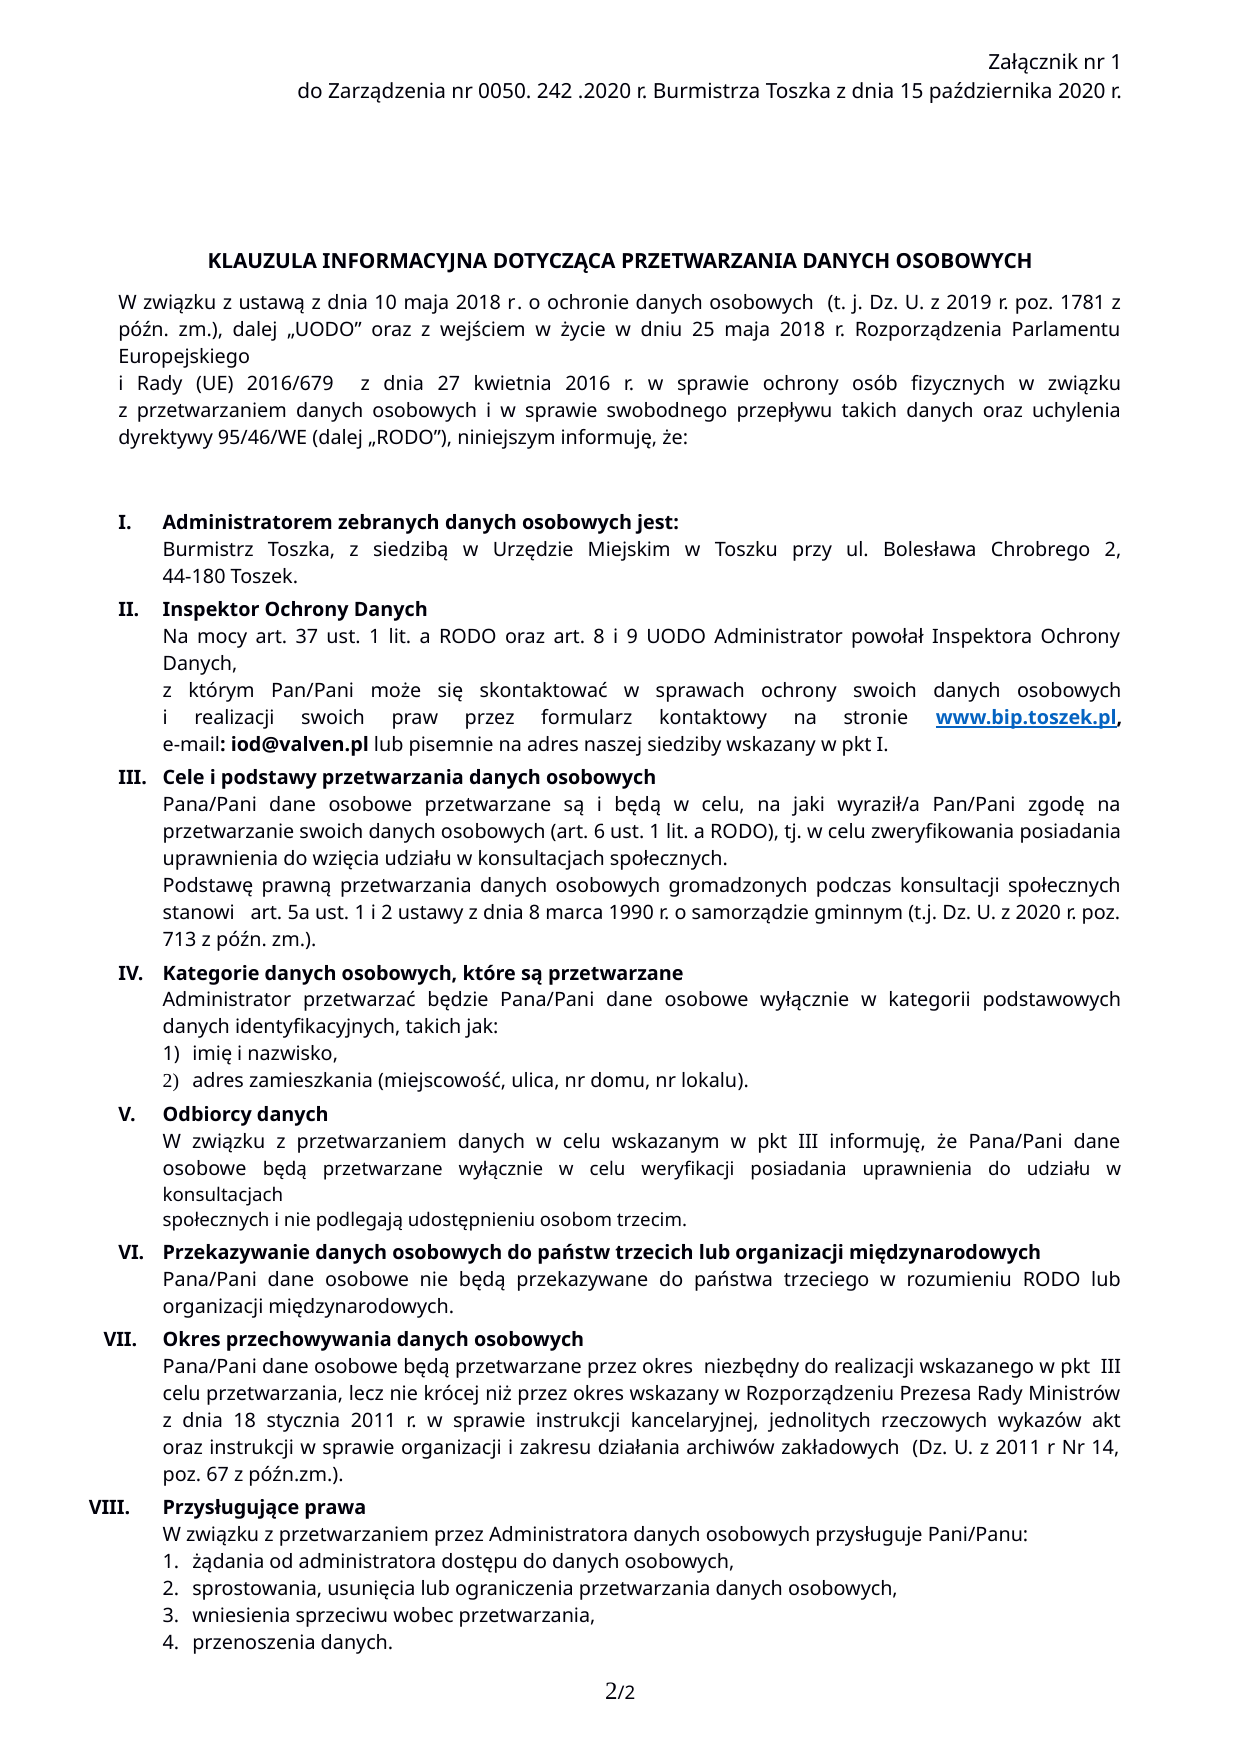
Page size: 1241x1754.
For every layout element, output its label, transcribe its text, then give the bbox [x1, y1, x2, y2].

list Administrator przetwarzać będzie Pana/Pani dane osobowe wyłącznie w kategorii podstawowych danych identyfikacyjnych, takich jak: [162, 986, 1122, 1040]
list żądania od administratora dostępu do danych osobowych, [162, 1547, 1122, 1574]
list W związku z przetwarzaniem danych w celu wskazanym w pkt III informuję, że Pana/Pani dane osobowe będą przetwarzane wyłącznie w celu weryfikacji posiadania uprawnienia do udziału w konsultacjach społecznych i nie podlegają udostępnieniu osobom trzecim. [162, 1127, 1122, 1232]
list Podstawę prawną przetwarzania danych osobowych gromadzonych podczas konsultacji społecznych stanowi art. 5a ust. 1 i 2 ustawy z dnia 8 marca 1990 r. o samorządzie gminnym (t.j. Dz. U. z 2020 r. poz. 713 z późn. zm.). [162, 872, 1122, 952]
list Odbiorcy danych [118, 1100, 1122, 1127]
list Kategorie danych osobowych, które są przetwarzane [118, 959, 1122, 986]
list Okres przechowywania danych osobowych [103, 1325, 1122, 1352]
list Na mocy art. 37 ust. 1 lit. a RODO oraz art. 8 i 9 UODO Administrator powołał Inspektora Ochrony Danych, z którym Pan/Pani może się skontaktować w sprawach ochrony swoich danych osobowych i realizacji swoich praw przez formularz kontaktowy na stronie www.bip.toszek.pl, e-mail: iod@valven.pl lub pisemnie na adres naszej siedziby wskazany w pkt I. [162, 622, 1122, 757]
list Burmistrz Toszka, z siedzibą w Urzędzie Miejskim w Toszku przy ul. Bolesława Chrobrego 2, 44-180 Toszek. [162, 535, 1122, 589]
list Pana/Pani dane osobowe nie będą przekazywane do państwa trzeciego w rozumieniu RODO lub organizacji międzynarodowych. [162, 1265, 1122, 1319]
list sprostowania, usunięcia lub ograniczenia przetwarzania danych osobowych, [162, 1574, 1122, 1601]
list Przysługujące prawa [88, 1493, 1122, 1520]
text W związku z ustawą z dnia 10 maja 2018 r. o ochronie danych osobowych (t. j. Dz. U. z 2019 r. poz. 1781 z późn. zm.), dalej „UODO” oraz z wejściem w życie w dniu 25 maja 2018 r. Rozporządzenia Parlamentu Europejskiego i Rady (UE) 2016/679 z dnia 27 kwietnia 2016 r. w sprawie ochrony osób fizycznych w związku z przetwarzaniem danych osobowych i w sprawie swobodnego przepływu takich danych oraz uchylenia dyrektywy 95/46/WE (dalej „RODO”), niniejszym informuję, że: [118, 288, 1122, 450]
list W związku z przetwarzaniem przez Administratora danych osobowych przysługuje Pani/Panu: [162, 1520, 1122, 1547]
list przenoszenia danych. [162, 1628, 1122, 1655]
list Cele i podstawy przetwarzania danych osobowych [118, 764, 1122, 791]
text KLAUZULA INFORMACYJNA DOTYCZĄCA PRZETWARZANIA DANYCH OSOBOWYCH [118, 246, 1122, 274]
list Administratorem zebranych danych osobowych jest: [118, 508, 1122, 535]
list adres zamieszkania (miejscowość, ulica, nr domu, nr lokalu). [162, 1067, 1122, 1094]
list Przekazywanie danych osobowych do państw trzecich lub organizacji międzynarodowych [118, 1238, 1122, 1265]
list Pana/Pani dane osobowe przetwarzane są i będą w celu, na jaki wyraził/a Pan/Pani zgodę na przetwarzanie swoich danych osobowych (art. 6 ust. 1 lit. a RODO), tj. w celu zweryfikowania posiadania uprawnienia do wzięcia udziału w konsultacjach społecznych. [162, 791, 1122, 872]
list Inspektor Ochrony Danych [118, 596, 1122, 622]
list Pana/Pani dane osobowe będą przetwarzane przez okres niezbędny do realizacji wskazanego w pkt III celu przetwarzania, lecz nie krócej niż przez okres wskazany w Rozporządzeniu Prezesa Rady Ministrów z dnia 18 stycznia 2011 r. w sprawie instrukcji kancelaryjnej, jednolitych rzeczowych wykazów akt oraz instrukcji w sprawie organizacji i zakresu działania archiwów zakładowych (Dz. U. z 2011 r Nr 14, poz. 67 z późn.zm.). [162, 1352, 1122, 1487]
list wniesienia sprzeciwu wobec przetwarzania, [162, 1601, 1122, 1628]
list imię i nazwisko, [162, 1040, 1122, 1067]
